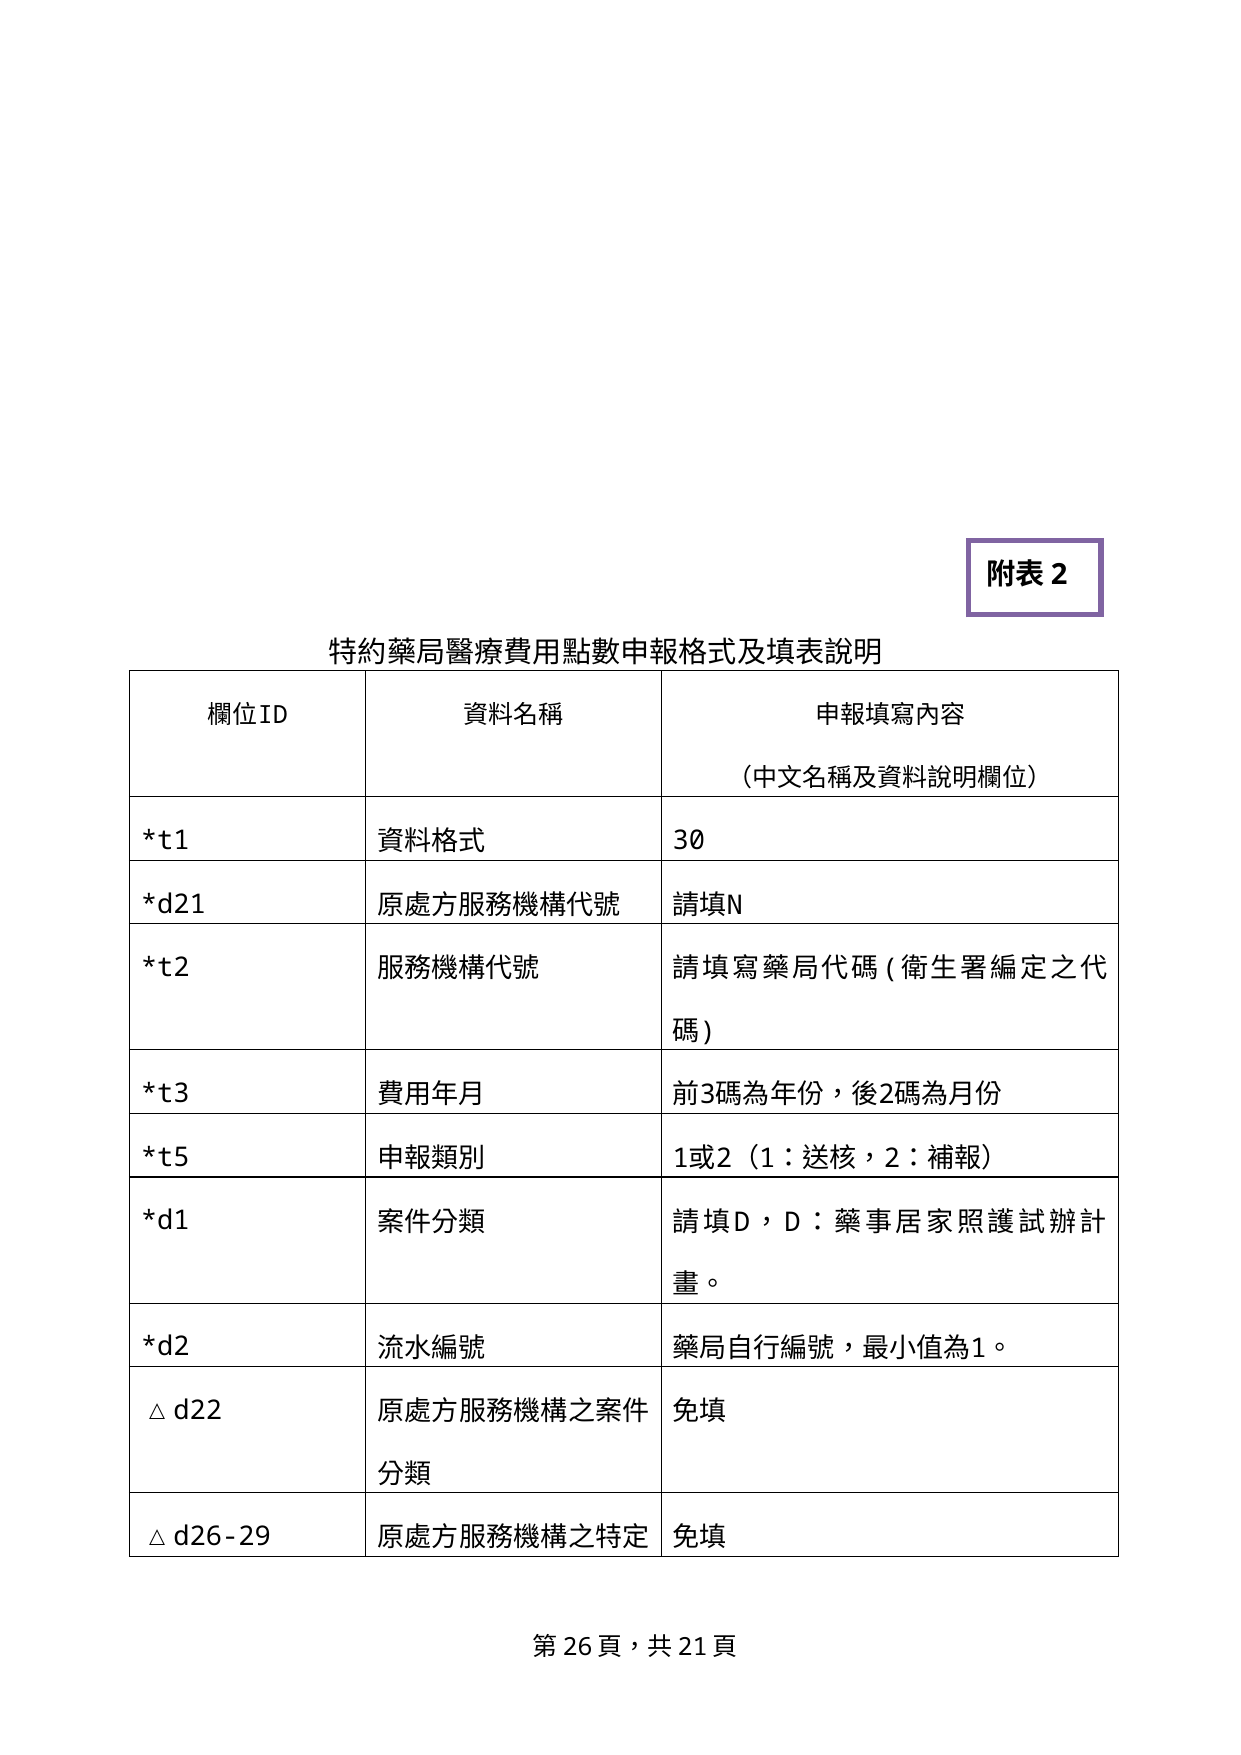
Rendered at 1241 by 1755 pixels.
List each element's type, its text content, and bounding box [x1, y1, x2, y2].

table_cell 免填 [662, 1493, 1118, 1556]
table_cell △d26-29 [130, 1493, 365, 1556]
text [971, 543, 1098, 612]
table_cell *d1 [130, 1178, 365, 1302]
table_cell *t2 [130, 924, 365, 1049]
table_cell 藥局自行編號，最小值為1。 [662, 1304, 1118, 1366]
table_cell 1或2（1：送核，2：補報） [662, 1114, 1118, 1176]
table_cell 資料格式 [366, 797, 661, 860]
table_cell 原處方服務機構之案件分類 [366, 1367, 661, 1492]
table_cell 申報類別 [366, 1114, 661, 1176]
table_header 欄位ID [130, 671, 365, 796]
table_cell 請填N [662, 861, 1118, 923]
table_cell 原處方服務機構代號 [366, 861, 661, 923]
table_cell *t3 [130, 1050, 365, 1113]
table_header 資料名稱 [366, 671, 661, 796]
table_cell 前3碼為年份，後2碼為月份 [662, 1050, 1118, 1113]
table_cell 請填D，D：藥事居家照護試辦計畫。 [662, 1178, 1118, 1302]
table_cell 案件分類 [366, 1178, 661, 1302]
table_cell *t1 [130, 797, 365, 860]
table_cell 原處方服務機構之特定 [366, 1493, 661, 1556]
table_cell 30 [662, 797, 1118, 860]
text 附表2 [986, 551, 1083, 593]
table_cell △d22 [130, 1367, 365, 1492]
table_cell *d2 [130, 1304, 365, 1366]
table_cell 流水編號 [366, 1304, 661, 1366]
table_cell 免填 [662, 1367, 1118, 1492]
table_cell 費用年月 [366, 1050, 661, 1113]
text 特約藥局醫療費用點數申報格式及填表說明 [89, 608, 1122, 670]
table_cell *d21 [130, 861, 365, 923]
table_cell 服務機構代號 [366, 924, 661, 1049]
table_cell 請填寫藥局代碼(衛生署編定之代碼) [662, 924, 1118, 1049]
table_header 申報填寫內容 （中文名稱及資料說明欄位） [662, 671, 1118, 796]
table_cell *t5 [130, 1114, 365, 1176]
